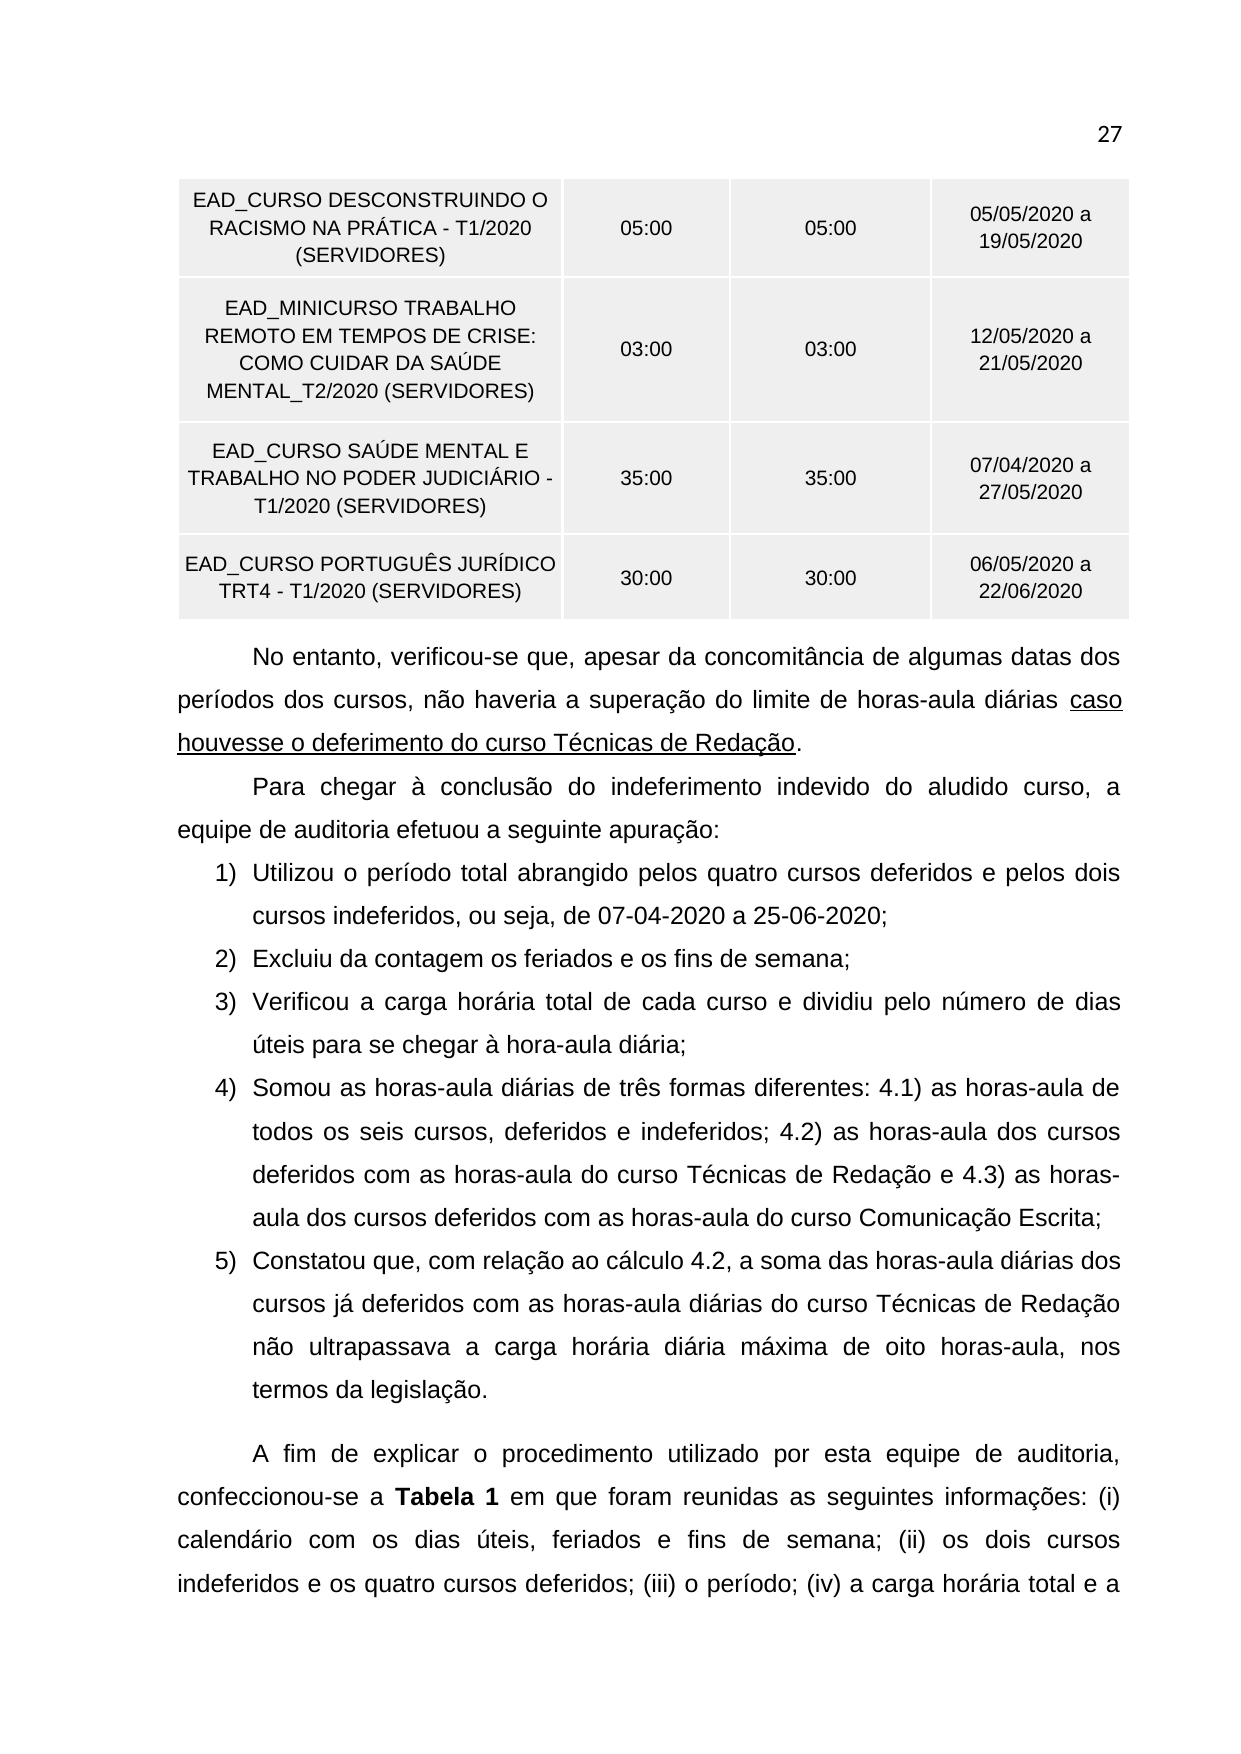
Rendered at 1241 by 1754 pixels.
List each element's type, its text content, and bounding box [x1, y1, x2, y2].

list Verificou a carga horária total de cada curso e dividiu pelo número de dias úteis para se chegar à hora-aula diária; [214, 987, 1122, 1059]
table_cell 06/05/2020 a 22/06/2020 [932, 535, 1129, 619]
table_cell 30:00 [564, 535, 729, 619]
table_cell 05:00 [731, 179, 930, 276]
table_cell EAD_CURSO SAÚDE MENTAL E TRABALHO NO PODER JUDICIÁRIO - T1/2020 (SERVIDORES) [179, 423, 561, 533]
table_cell 05/05/2020 a 19/05/2020 [932, 179, 1129, 276]
table_cell 07/04/2020 a 27/05/2020 [932, 423, 1129, 533]
text A fim de explicar o procedimento utilizado por esta equipe de auditoria, confeccionou-se a Tabela 1 em que foram reunidas as seguintes informações: (i) calendário com os dias úteis, feriados e fins de semana; (ii) os dois cursos indeferidos e os quatro cursos deferidos; (iii) o período; (iv) a carga horária total e a [177, 1439, 1122, 1597]
table_cell EAD_CURSO PORTUGUÊS JURÍDICO TRT4 - T1/2020 (SERVIDORES) [179, 535, 561, 619]
table_cell 30:00 [731, 535, 930, 619]
text No entanto, verificou-se que, apesar da concomitância de algumas datas dos períodos dos cursos, não haveria a superação do limite de horas-aula diárias caso houvesse o deferimento do curso Técnicas de Redação. [177, 642, 1122, 757]
list Constatou que, com relação ao cálculo 4.2, a soma das horas-aula diárias dos cursos já deferidos com as horas-aula diárias do curso Técnicas de Redação não ultrapassava a carga horária diária máxima de oito horas-aula, nos termos da legislação. [214, 1246, 1122, 1404]
table_cell 03:00 [731, 278, 930, 421]
list Excluiu da contagem os feriados e os fins de semana; [214, 944, 1122, 973]
table_cell EAD_CURSO DESCONSTRUINDO O RACISMO NA PRÁTICA - T1/2020 (SERVIDORES) [179, 179, 561, 276]
table_cell 05:00 [564, 179, 729, 276]
list Somou as horas-aula diárias de três formas diferentes: 4.1) as horas-aula de todos os seis cursos, deferidos e indeferidos; 4.2) as horas-aula dos cursos deferidos com as horas-aula do curso Técnicas de Redação e 4.3) as horas-aula dos cursos deferidos com as horas-aula do curso Comunicação Escrita; [214, 1073, 1122, 1232]
table_cell 03:00 [564, 278, 729, 421]
text Para chegar à conclusão do indeferimento indevido do aludido curso, a equipe de auditoria efetuou a seguinte apuração: [177, 772, 1122, 843]
table_cell 12/05/2020 a 21/05/2020 [932, 278, 1129, 421]
table_cell 35:00 [731, 423, 930, 533]
list Utilizou o período total abrangido pelos quatro cursos deferidos e pelos dois cursos indeferidos, ou seja, de 07-04-2020 a 25-06-2020; [214, 858, 1122, 930]
table_cell EAD_MINICURSO TRABALHO REMOTO EM TEMPOS DE CRISE: COMO CUIDAR DA SAÚDE MENTAL_T2/2020 (SERVIDORES) [179, 278, 561, 421]
table_cell 35:00 [564, 423, 729, 533]
